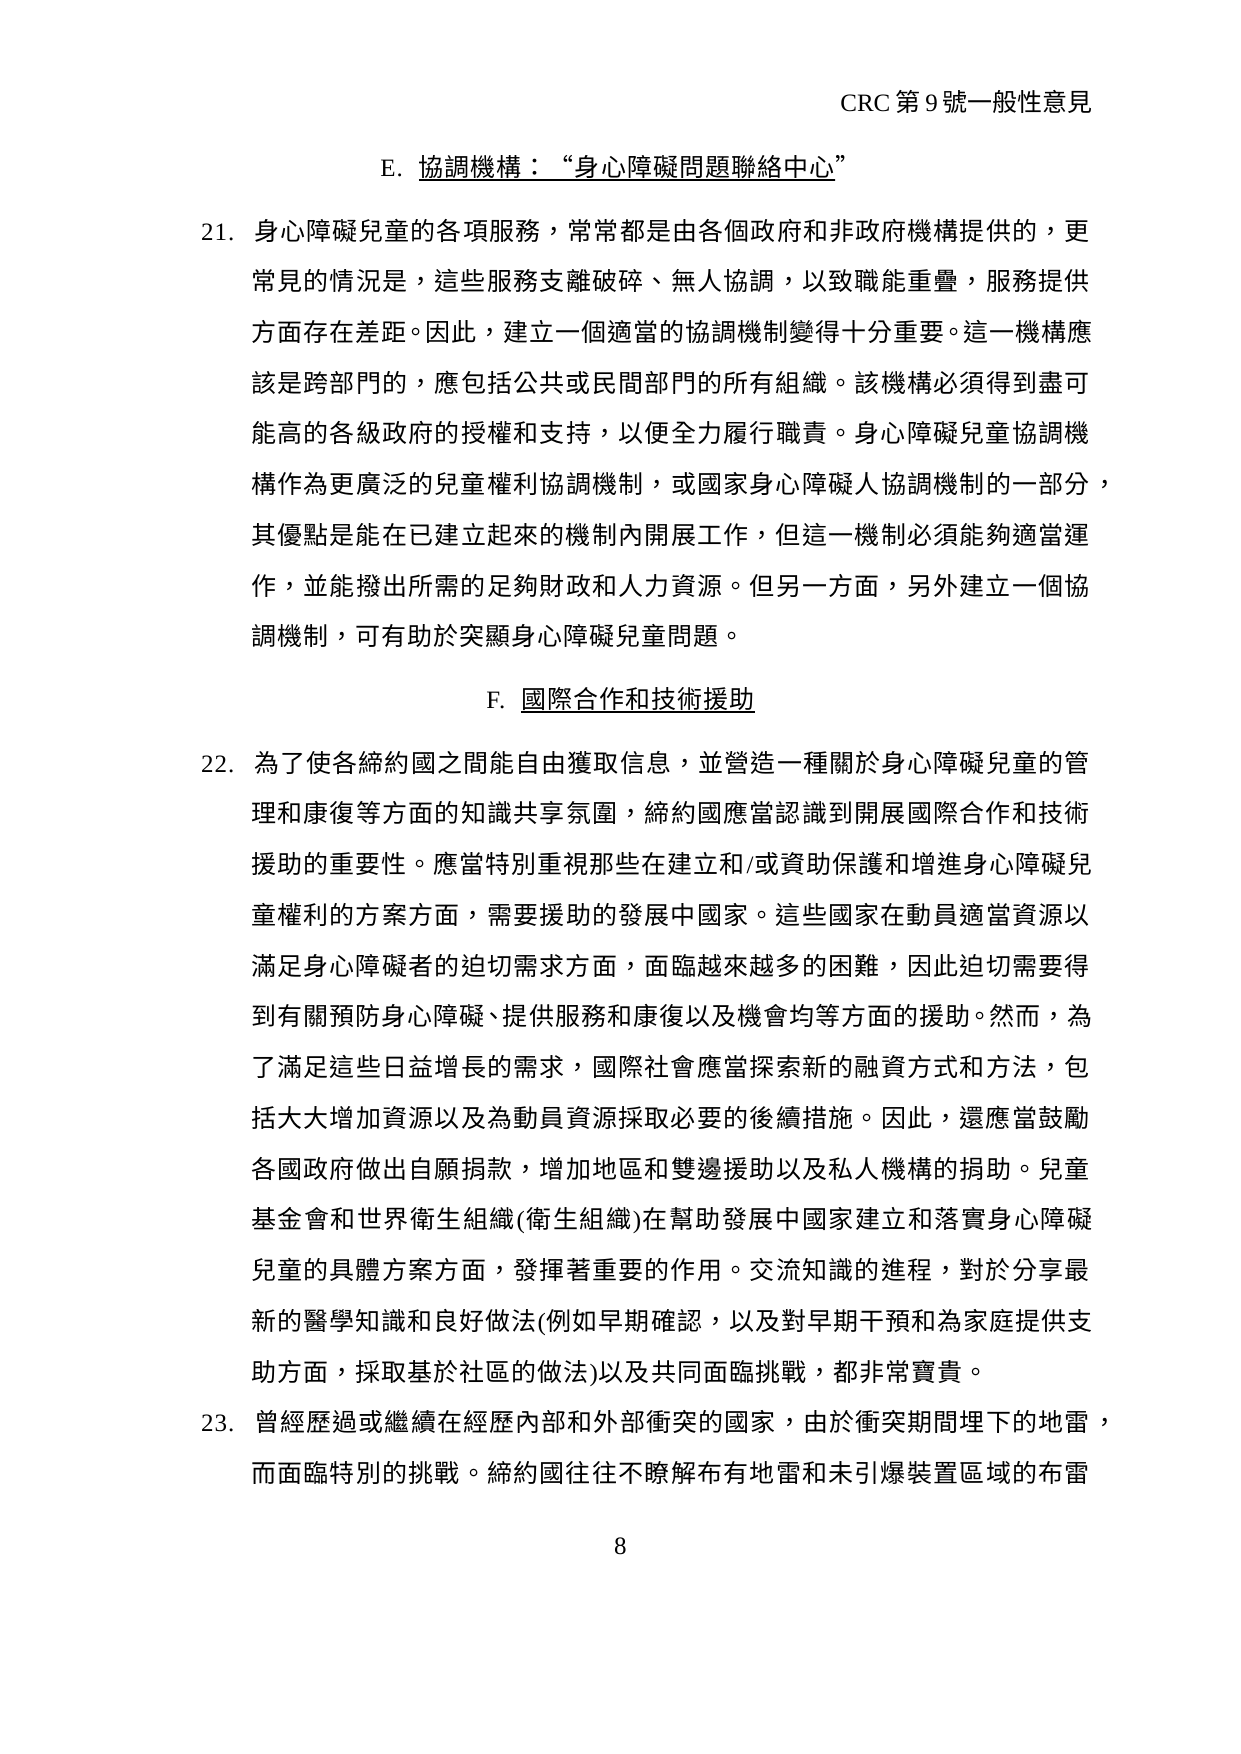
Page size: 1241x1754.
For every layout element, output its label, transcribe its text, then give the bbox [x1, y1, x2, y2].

subtitle E. 協調機構：“身心障礙問題聯絡中心” [148, 148, 1092, 184]
list 身心障礙兒童的各項服務，常常都是由各個政府和非政府機構提供的，更常見的情況是，這些服務支離破碎、無人協調，以致職能重疊，服務提供方面存在差距。因此，建立一個適當的協調機制變得十分重要。這一機構應該是跨部門的，應包括公共或民間部門的所有組織。該機構必須得到盡可能高的各級政府的授權和支持，以便全力履行職責。身心障礙兒童協調機構作為更廣泛的兒童權利協調機制，或國家身心障礙人協調機制的一部分，其優點是能在已建立起來的機制內開展工作，但這一機制必須能夠適當運作，並能撥出所需的足夠財政和人力資源。但另一方面，另外建立一個協調機制，可有助於突顯身心障礙兒童問題。 [201, 211, 1092, 653]
list 曾經歷過或繼續在經歷內部和外部衝突的國家，由於衝突期間埋下的地雷，而面臨特別的挑戰。締約國往往不瞭解布有地雷和未引爆裝置區域的布雷情況，而排雷的費用又非常高。委員會強調指出，根據1997年《關於禁止使用、儲存、生產和轉讓殺傷人員地雷及銷毀此種地雷的公約》開展國際合作，以防止仍埋在地下的地雷和未引爆裝置造成的傷亡非常重要。在此方面，委員會建議各締約國密切合作，以徹底排除武裝衝突和/或曾發生過武裝衝突的地區的所有地雷和未引爆裝置。 [201, 1403, 1092, 1490]
list 為了使各締約國之間能自由獲取信息，並營造一種關於身心障礙兒童的管理和康復等方面的知識共享氛圍，締約國應當認識到開展國際合作和技術援助的重要性。應當特別重視那些在建立和/或資助保護和增進身心障礙兒童權利的方案方面，需要援助的發展中國家。這些國家在動員適當資源以滿足身心障礙者的迫切需求方面，面臨越來越多的困難，因此迫切需要得到有關預防身心障礙、提供服務和康復以及機會均等方面的援助。然而，為了滿足這些日益增長的需求，國際社會應當探索新的融資方式和方法，包括大大增加資源以及為動員資源採取必要的後續措施。因此，還應當鼓勵各國政府做出自願捐款，增加地區和雙邊援助以及私人機構的捐助。兒童基金會和世界衛生組織(衛生組織)在幫助發展中國家建立和落實身心障礙兒童的具體方案方面，發揮著重要的作用。交流知識的進程，對於分享最新的醫學知識和良好做法(例如早期確認，以及對早期干預和為家庭提供支助方面，採取基於社區的做法)以及共同面臨挑戰，都非常寶貴。 [201, 743, 1092, 1388]
subtitle F. 國際合作和技術援助 [148, 680, 1092, 716]
